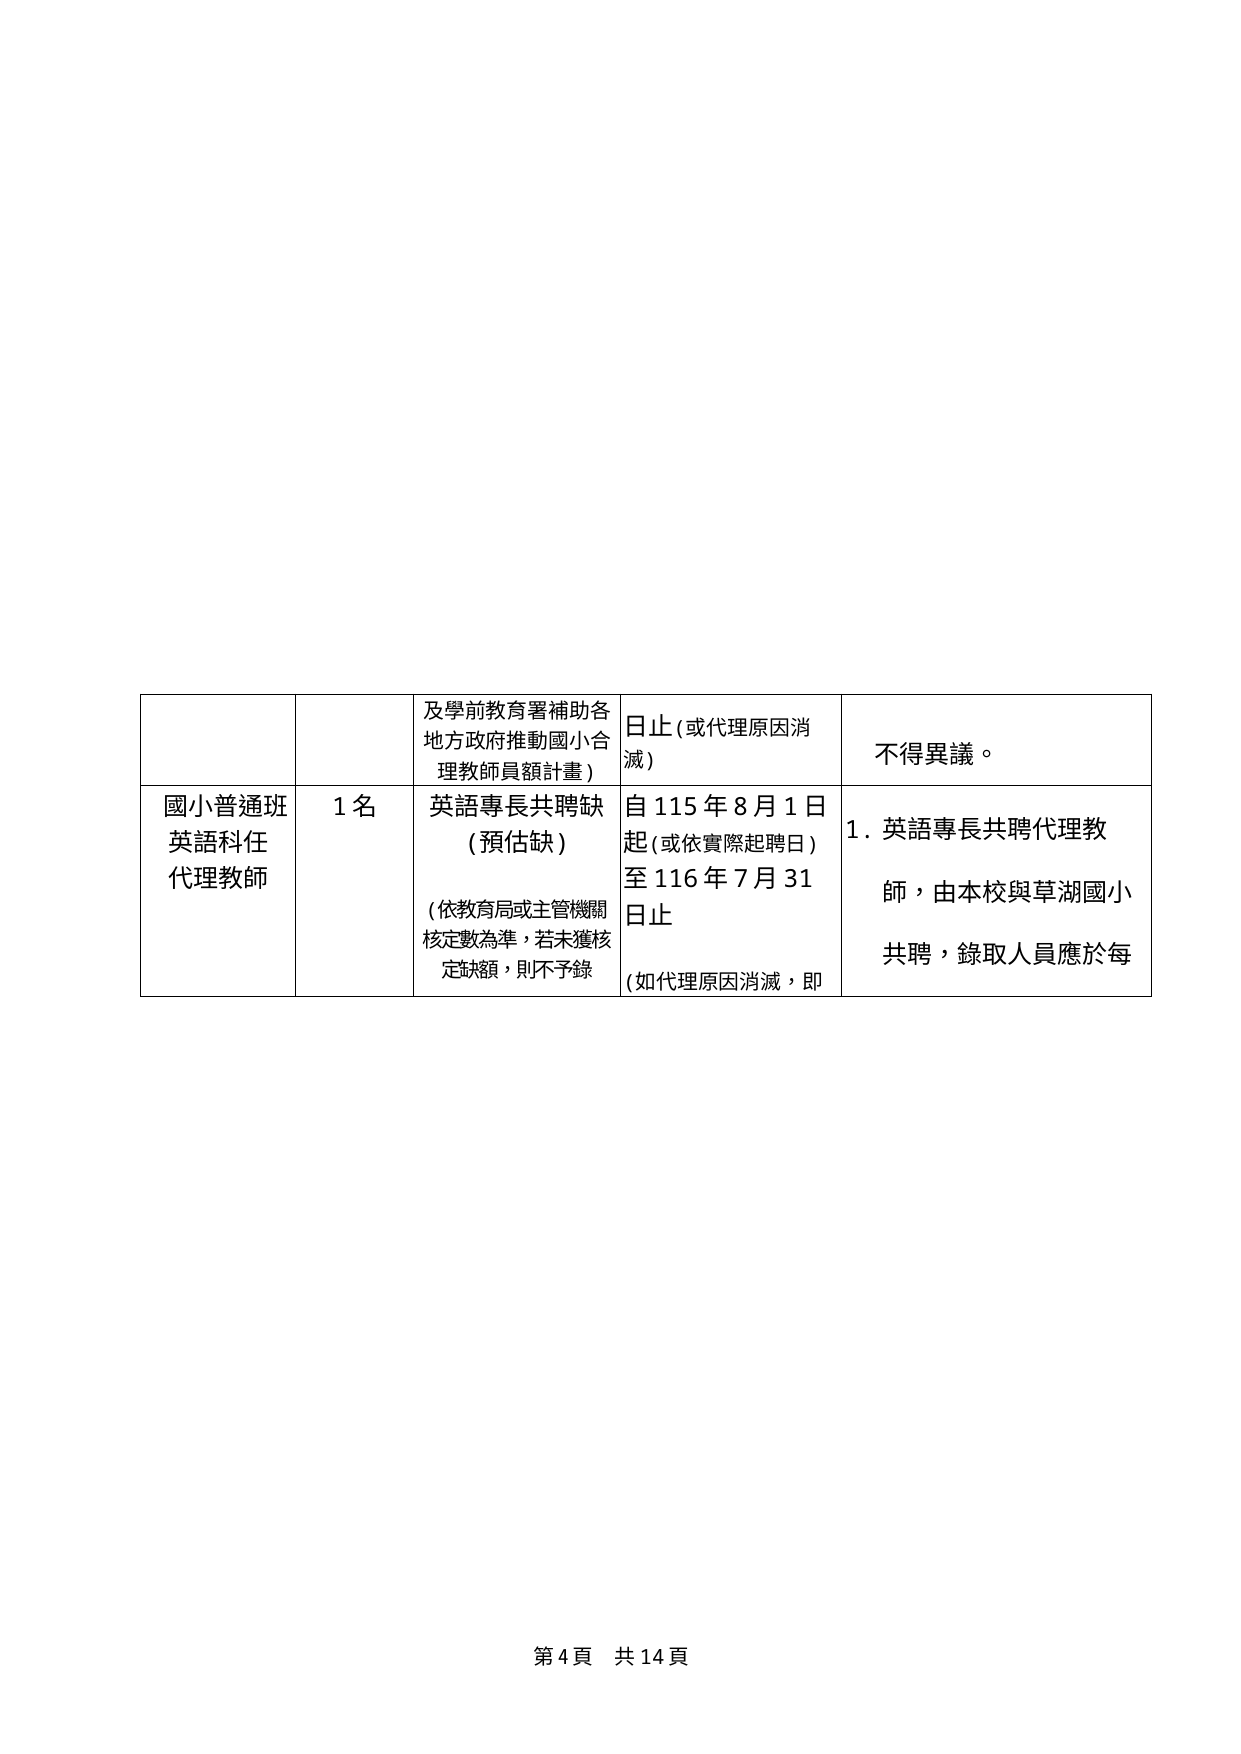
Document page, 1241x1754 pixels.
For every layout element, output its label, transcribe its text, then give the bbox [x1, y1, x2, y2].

table_cell 1名 [296, 786, 413, 996]
table_cell 國小普通班英語科任 代理教師 [141, 786, 295, 996]
table_cell 英語專長共聘代理教師，由本校與草湖國小共聘，錄取人員應於每週3天於本校服務，每週2天在草湖國小服務。 教授1~6年級全英語課程，須與外籍教師協同教學。 具CLIL雙語教學經驗並自編教材者尤佳。 [842, 786, 1151, 996]
table_cell 英語專長共聘缺 (預估缺) (依教育局或主管機關核定數為準，若未獲核定缺額，則不予錄 [414, 786, 620, 996]
table_cell 自115年8月1日起(或依實際起聘日)至116年7月31日止 (如代理原因消滅，即 [621, 786, 841, 996]
table_cell 不得異議。 [842, 695, 1151, 785]
table_cell [141, 695, 295, 785]
table_cell [296, 695, 413, 785]
table_cell 及學前教育署補助各地方政府推動國小合理教師員額計畫) [414, 695, 620, 785]
table_cell 日止(或代理原因消滅) [621, 695, 841, 785]
